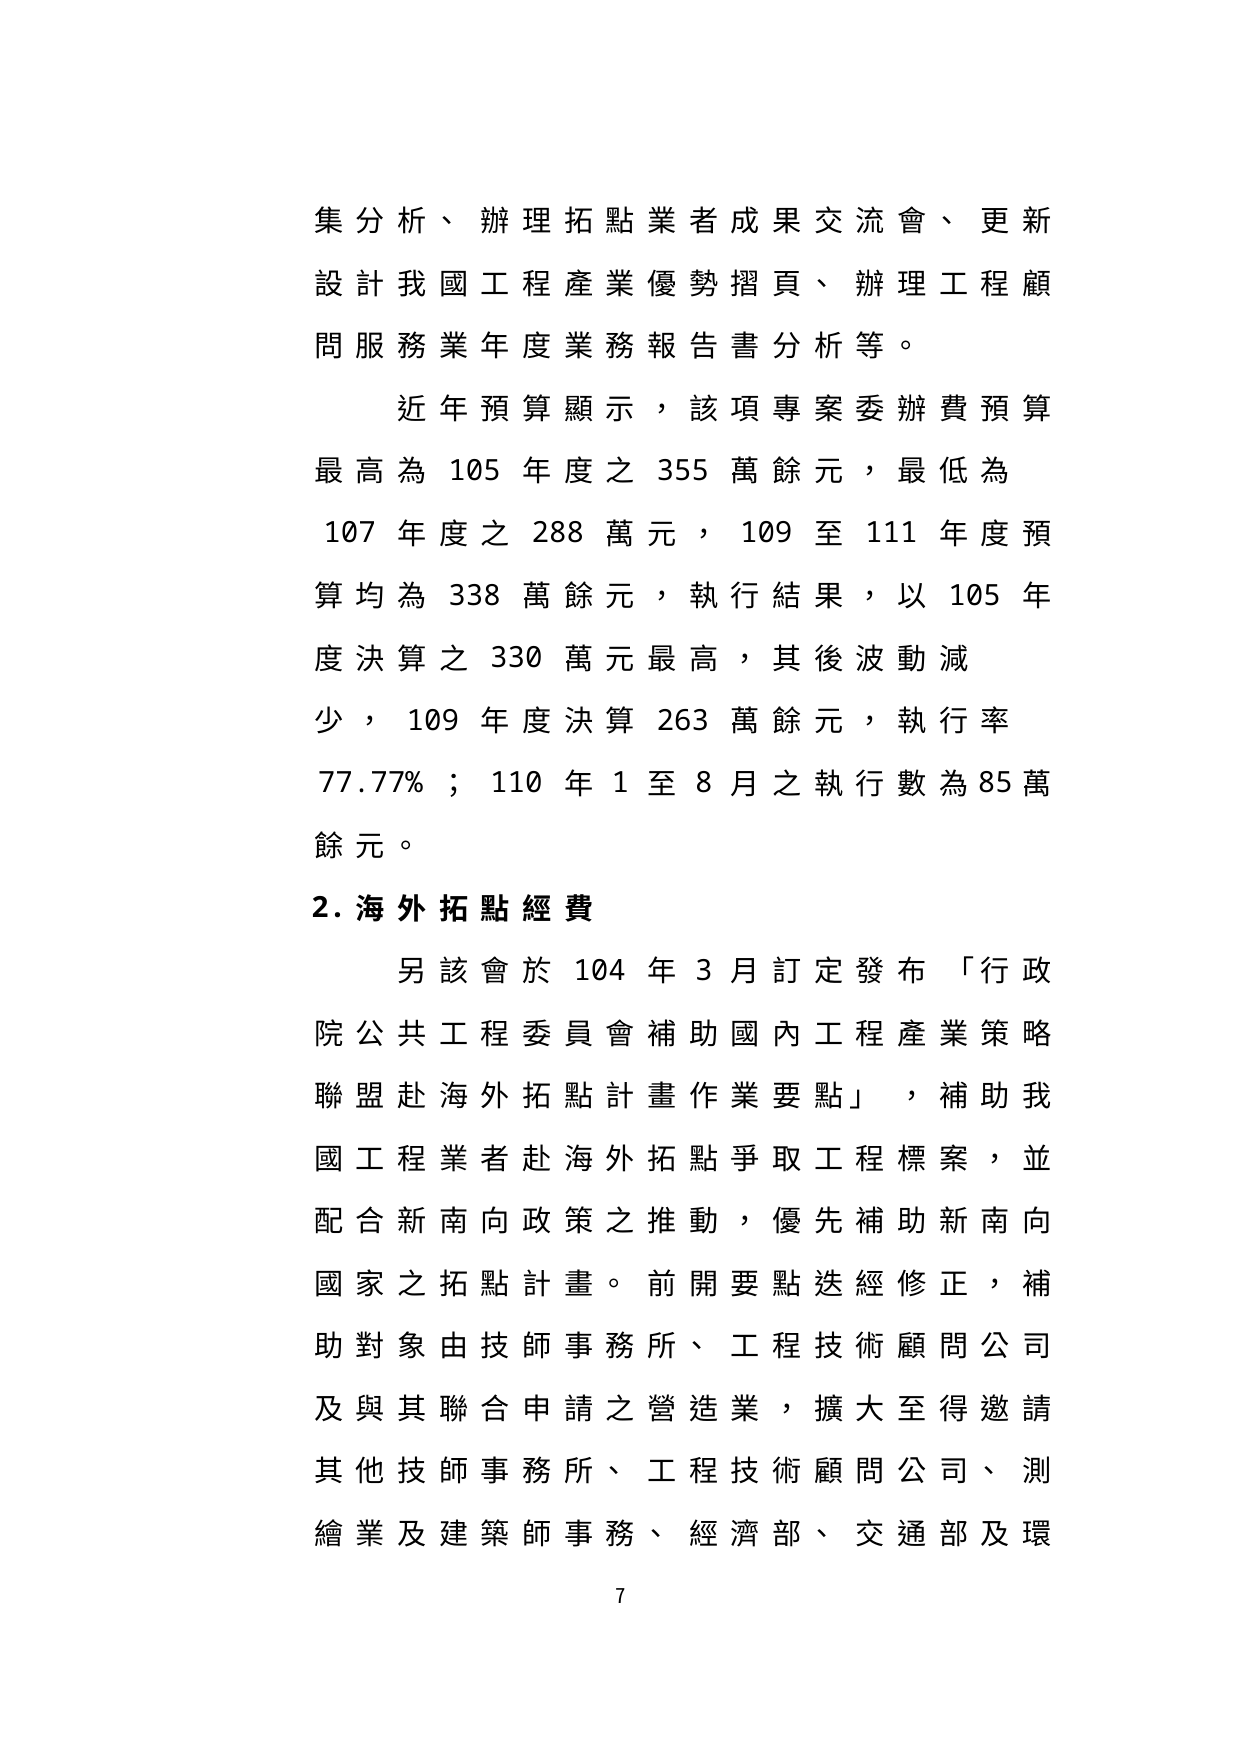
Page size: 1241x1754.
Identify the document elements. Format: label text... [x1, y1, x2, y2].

text 集分析、辦理拓點業者成果交流會、更新設計我國工程產業優勢摺頁、辦理工程顧問服務業年度業務報告書分析等。 [301, 177, 1058, 365]
text 另該會於104年3月訂定發布「行政院公共工程委員會補助國內工程產業策略聯盟赴海外拓點計畫作業要點」，補助我國工程業者赴海外拓點爭取工程標案，並配合新南向政策之推動，優先補助新南向國家之拓點計畫。前開要點迭經修正，補助對象由技師事務所、工程技術顧問公司及與其聯合申請之營造業，擴大至得邀請其他技師事務所、工程技術顧問公司、測繪業及建築師事務、經濟部、交通部及環 [301, 927, 1058, 1552]
text 2.海外拓點經費 [271, 865, 1058, 927]
text 近年預算顯示，該項專案委辦費預算最高為105年度之355萬餘元，最低為107年度之288萬元，109至111年度預算均為338萬餘元，執行結果，以105年度決算之330萬元最高，其後波動減少，109年度決算263萬餘元，執行率77.77%；110年1至8月之執行數為85萬餘元。 [301, 365, 1058, 865]
